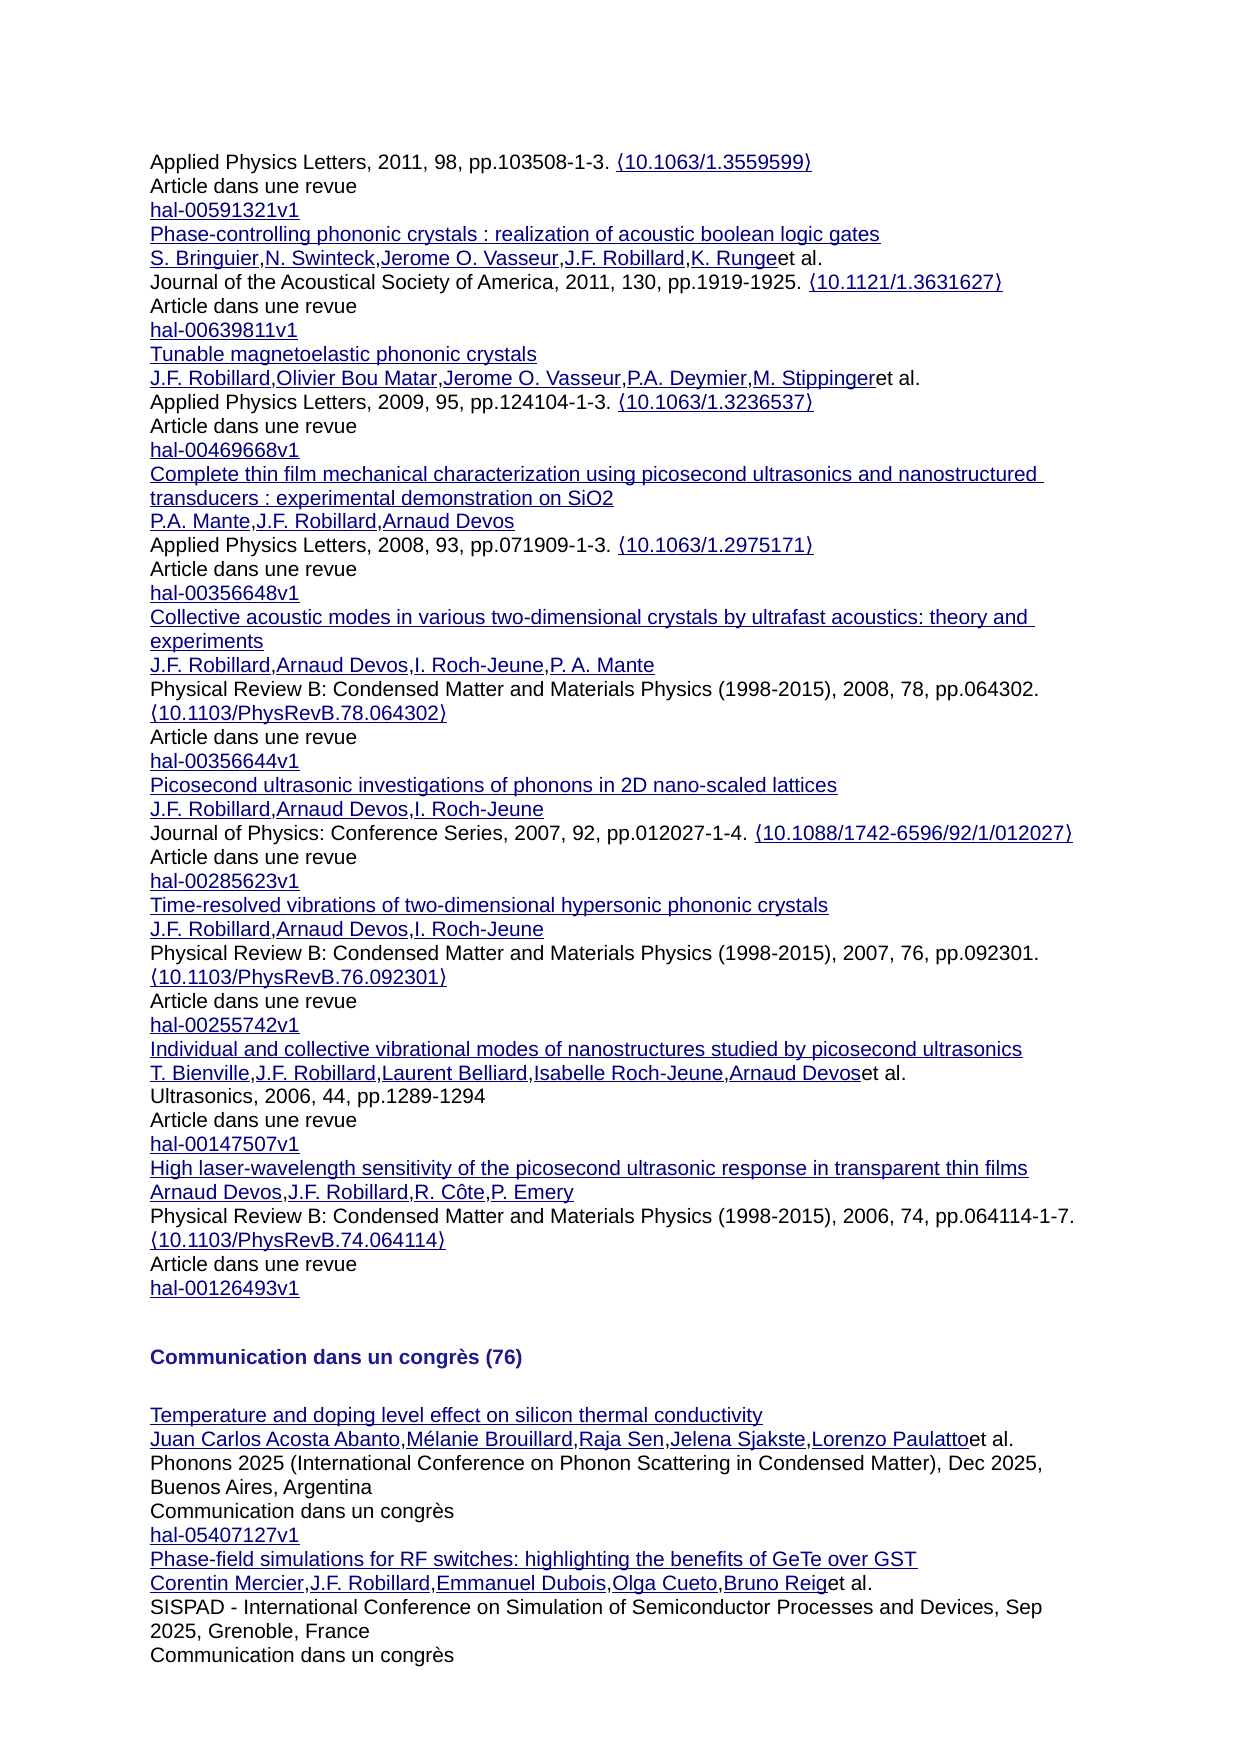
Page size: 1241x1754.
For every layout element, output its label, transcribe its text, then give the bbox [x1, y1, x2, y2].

table_cell High laser-wavelength sensitivity of the picosecond ultrasonic response in transparent thin films Arnaud Devos,J.F. Robillard,R. Côte,P. Emery Physical Review B: Condensed Matter and Materials Physics (1998-2015), 2006, 74, pp.064114-1-7. ⟨10.1103/PhysRevB.74.064114⟩ Article dans une revue hal-00126493v1 [150, 1156, 1090, 1300]
table_cell Phase-controlling phononic crystals : realization of acoustic boolean logic gates S. Bringuier,N. Swinteck,Jerome O. Vasseur,J.F. Robillard,K. Rungeet al. Journal of the Acoustical Society of America, 2011, 130, pp.1919-1925. ⟨10.1121/1.3631627⟩ Article dans une revue hal-00639811v1 [150, 222, 1090, 342]
table_cell Complete thin film mechanical characterization using picosecond ultrasonics and nanostructured transducers : experimental demonstration on SiO2 P.A. Mante,J.F. Robillard,Arnaud Devos Applied Physics Letters, 2008, 93, pp.071909-1-3. ⟨10.1063/1.2975171⟩ Article dans une revue hal-00356648v1 [150, 461, 1090, 605]
table_cell Time-resolved vibrations of two-dimensional hypersonic phononic crystals J.F. Robillard,Arnaud Devos,I. Roch-Jeune Physical Review B: Condensed Matter and Materials Physics (1998-2015), 2007, 76, pp.092301. ⟨10.1103/PhysRevB.76.092301⟩ Article dans une revue hal-00255742v1 [150, 893, 1090, 1036]
table_cell Phase-field simulations for RF switches: highlighting the benefits of GeTe over GST Corentin Mercier,J.F. Robillard,Emmanuel Dubois,Olga Cueto,Bruno Reiget al. SISPAD - International Conference on Simulation of Semiconductor Processes and Devices, Sep 2025, Grenoble, France Communication dans un congrès [150, 1547, 1090, 1667]
table_cell Applied Physics Letters, 2011, 98, pp.103508-1-3. ⟨10.1063/1.3559599⟩ Article dans une revue hal-00591321v1 [150, 150, 1090, 222]
table_cell Tunable magnetoelastic phononic crystals J.F. Robillard,Olivier Bou Matar,Jerome O. Vasseur,P.A. Deymier,M. Stippingeret al. Applied Physics Letters, 2009, 95, pp.124104-1-3. ⟨10.1063/1.3236537⟩ Article dans une revue hal-00469668v1 [150, 342, 1090, 461]
table_header Temperature and doping level effect on silicon thermal conductivity Juan Carlos Acosta Abanto,Mélanie Brouillard,Raja Sen,Jelena Sjakste,Lorenzo Paulattoet al. Phonons 2025 (International Conference on Phonon Scattering in Condensed Matter), Dec 2025, Buenos Aires, Argentina Communication dans un congrès hal-05407127v1 [150, 1403, 1090, 1547]
table_cell Collective acoustic modes in various two-dimensional crystals by ultrafast acoustics: theory and experiments J.F. Robillard,Arnaud Devos,I. Roch-Jeune,P. A. Mante Physical Review B: Condensed Matter and Materials Physics (1998-2015), 2008, 78, pp.064302. ⟨10.1103/PhysRevB.78.064302⟩ Article dans une revue hal-00356644v1 [150, 605, 1090, 773]
table_cell Picosecond ultrasonic investigations of phonons in 2D nano-scaled lattices J.F. Robillard,Arnaud Devos,I. Roch-Jeune Journal of Physics: Conference Series, 2007, 92, pp.012027-1-4. ⟨10.1088/1742-6596/92/1/012027⟩ Article dans une revue hal-00285623v1 [150, 773, 1090, 893]
subtitle Communication dans un congrès (76) [150, 1345, 1090, 1369]
table_cell Individual and collective vibrational modes of nanostructures studied by picosecond ultrasonics T. Bienville,J.F. Robillard,Laurent Belliard,Isabelle Roch-Jeune,Arnaud Devoset al. Ultrasonics, 2006, 44, pp.1289-1294 Article dans une revue hal-00147507v1 [150, 1036, 1090, 1156]
